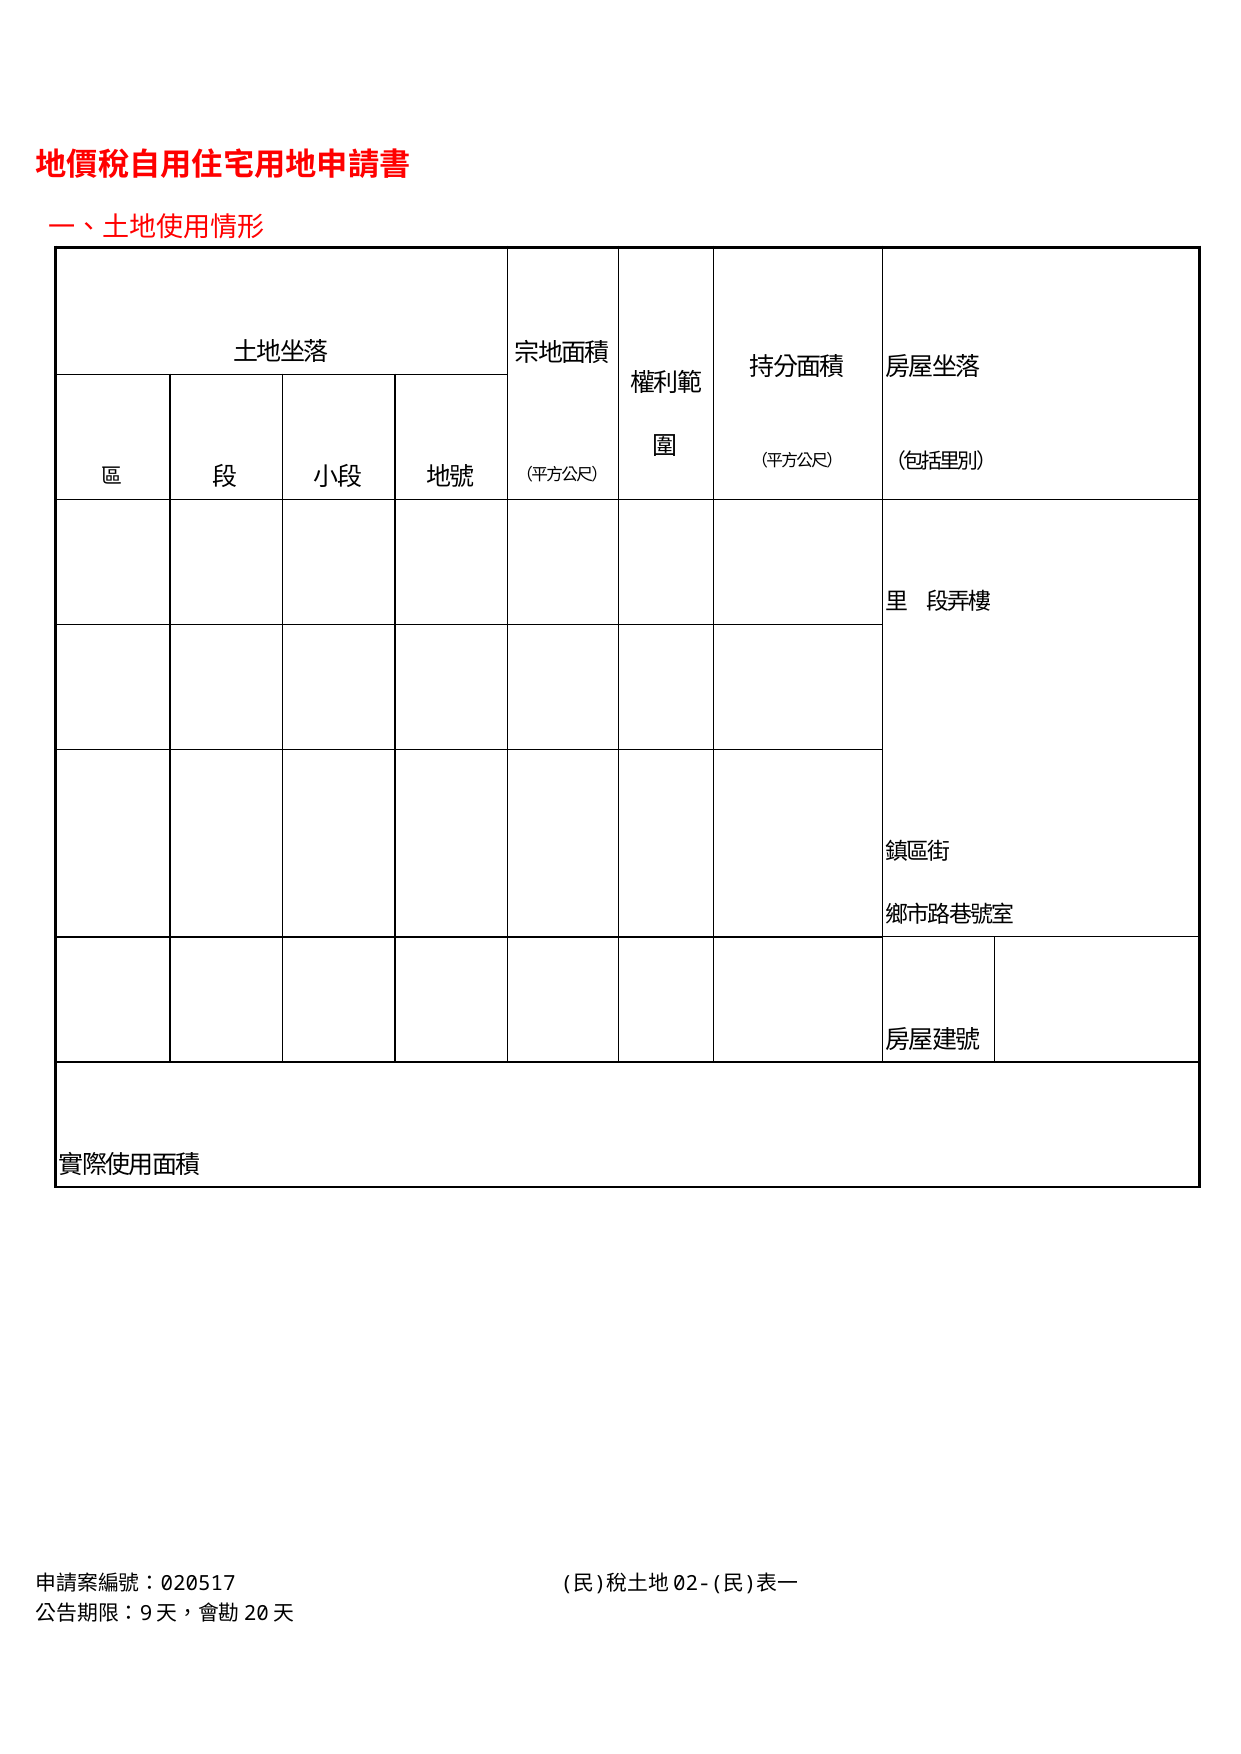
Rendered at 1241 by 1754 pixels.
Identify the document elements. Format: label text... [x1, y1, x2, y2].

table_cell [508, 625, 618, 748]
table_cell [396, 750, 507, 936]
table_cell [396, 500, 507, 623]
table_cell [283, 750, 394, 936]
table_cell [57, 938, 169, 1061]
table_cell 段 [171, 375, 282, 498]
table_cell [714, 750, 882, 936]
table_cell [57, 750, 169, 936]
table_cell [714, 938, 882, 1061]
table_cell [619, 750, 713, 936]
table_cell [508, 500, 618, 623]
table_cell [714, 500, 882, 623]
table_cell [283, 500, 394, 623]
table_cell [396, 625, 507, 748]
table_cell [508, 938, 618, 1061]
table_cell [995, 937, 1198, 1061]
table_cell 里 段弄樓 鎮區街 鄉市路巷號室 [883, 500, 1198, 936]
table_header 持分面積 （平方公尺） [714, 249, 882, 498]
table_header 土地坐落 [57, 249, 507, 373]
table_header 權利範圍 [619, 249, 713, 498]
table_cell [171, 625, 282, 748]
table_cell 小段 [283, 375, 394, 498]
table_cell [171, 938, 282, 1061]
table_header 房屋坐落 （包括里別） [883, 249, 1198, 498]
table_cell [57, 625, 169, 748]
table_cell [619, 625, 713, 748]
table_cell [171, 500, 282, 623]
text 地價稅自用住宅用地申請書 [35, 121, 1181, 183]
table_cell 區 [57, 375, 169, 498]
table_cell [508, 750, 618, 936]
table_cell [57, 500, 169, 623]
table_cell [714, 625, 882, 748]
table_cell 地號 [396, 375, 507, 498]
table_cell [283, 625, 394, 748]
table_cell [283, 938, 394, 1061]
table_cell [619, 938, 713, 1061]
table_header 宗地面積 （平方公尺） [508, 249, 618, 498]
table_cell [171, 750, 282, 936]
text 一、土地使用情形 [48, 183, 1181, 246]
table_cell [619, 500, 713, 623]
table_cell [396, 938, 507, 1061]
table_cell 實際使用面積 [57, 1063, 1198, 1186]
table_cell 房屋建號 [883, 937, 994, 1061]
